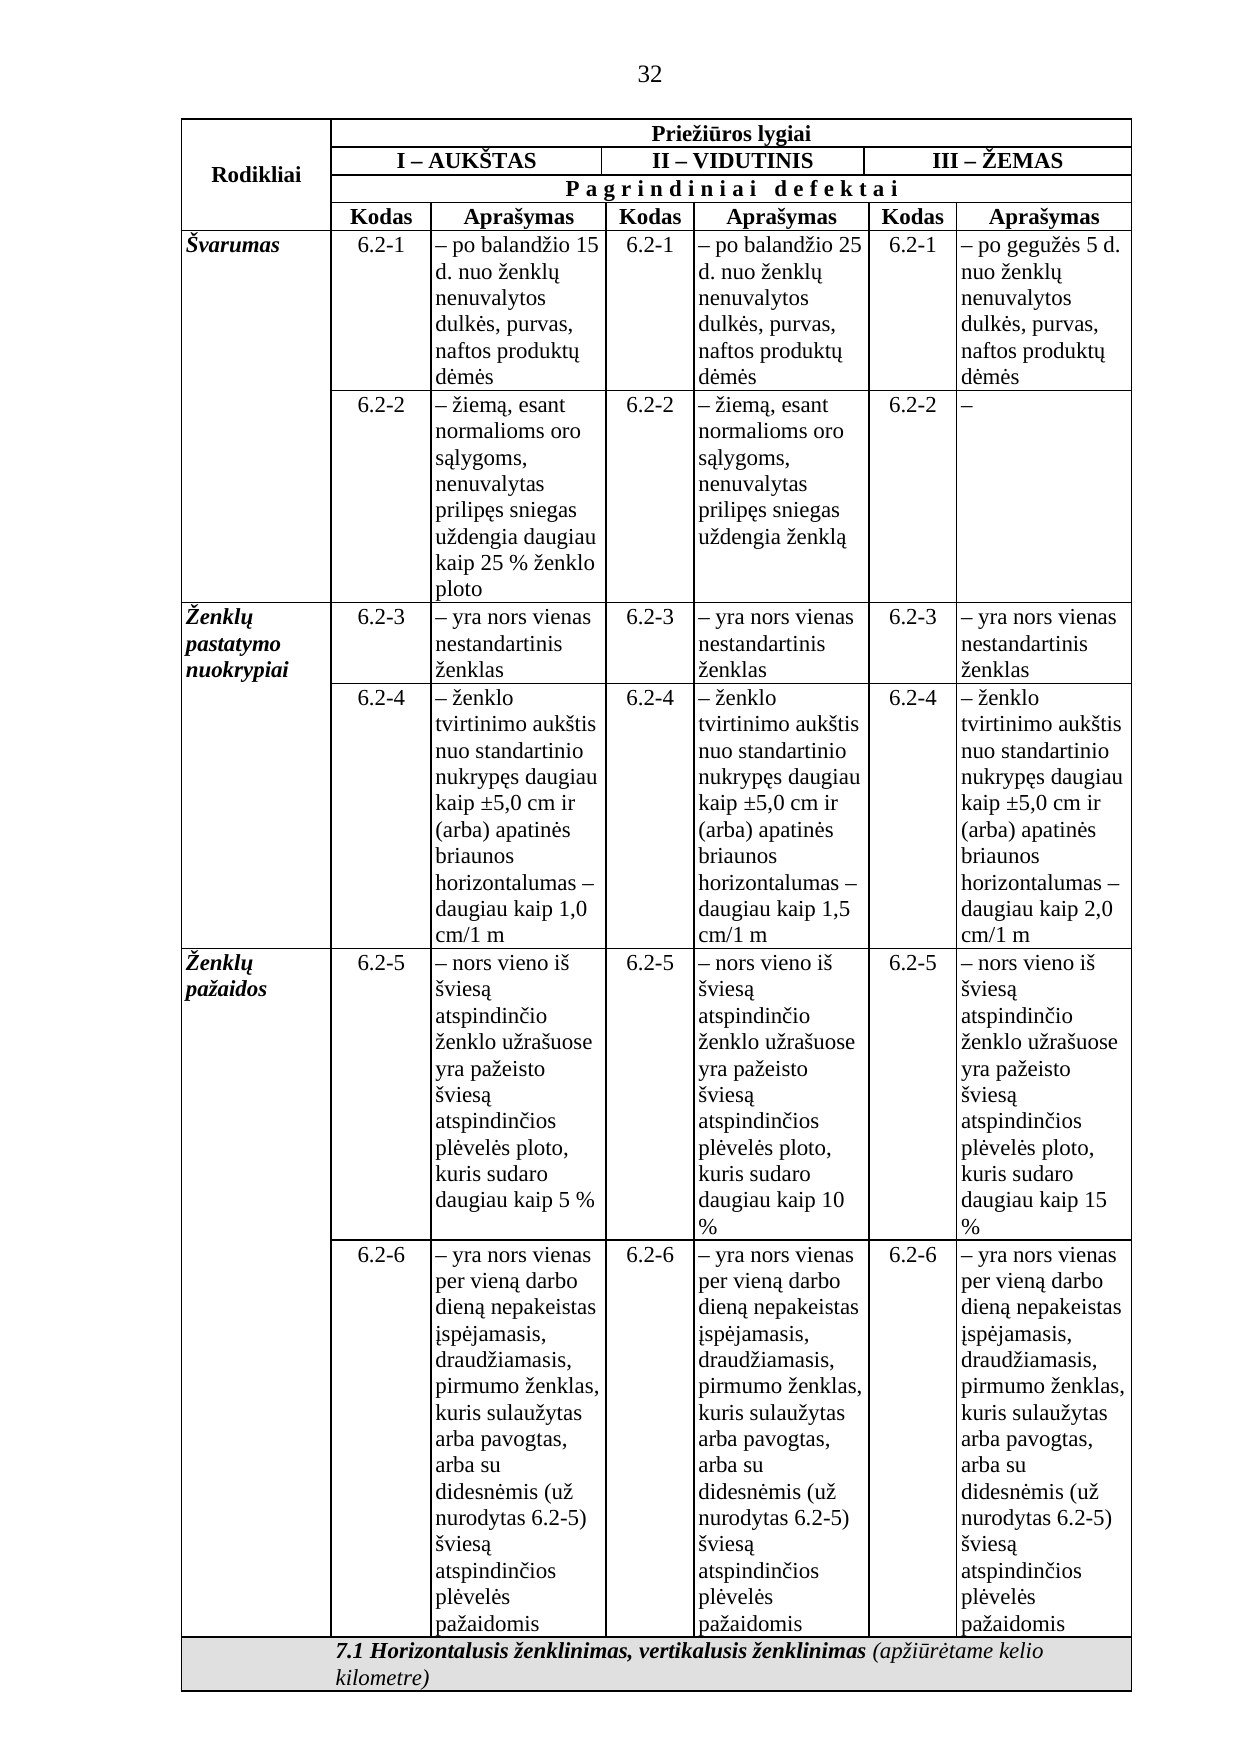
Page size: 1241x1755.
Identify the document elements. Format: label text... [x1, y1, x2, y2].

table_cell 6.2-1 [332, 231, 430, 389]
table_cell 6.2-4 [332, 684, 430, 948]
table_cell 6.2-1 [870, 231, 956, 389]
table_cell – yra nors vienas per vieną darbo dieną nepakeistas įspėjamasis, draudžiamasis, pirmumo ženklas, kuris sulaužytas arba pavogtas, arba su didesnėmis (už nurodytas 6.2-5) šviesą atspindinčios plėvelės pažaidomis [695, 1241, 868, 1636]
table_cell Švarumas [182, 231, 330, 602]
table_cell – ženklo tvirtinimo aukštis nuo standartinio nukrypęs daugiau kaip ±5,0 cm ir (arba) apatinės briaunos horizontalumas – daugiau kaip 1,5 cm/1 m [695, 684, 868, 948]
table_cell – yra nors vienas nestandartinis ženklas [432, 603, 605, 682]
table_cell 6.2-6 [870, 1241, 956, 1636]
table_cell – [957, 391, 1131, 602]
table_cell Kodas [870, 203, 956, 230]
table_cell Ženklų pažaidos [182, 949, 330, 1636]
table_cell 6.2-5 [332, 949, 430, 1239]
table_cell 6.2-3 [332, 603, 430, 682]
table_cell 6.2-5 [870, 949, 956, 1239]
table_cell – nors vieno iš šviesą atspindinčio ženklo užrašuose yra pažeisto šviesą atspindinčios plėvelės ploto, kuris sudaro daugiau kaip 5 % [432, 949, 605, 1239]
table_cell – nors vieno iš šviesą atspindinčio ženklo užrašuose yra pažeisto šviesą atspindinčios plėvelės ploto, kuris sudaro daugiau kaip 10 % [695, 949, 868, 1239]
table_cell [182, 1638, 331, 1690]
table_cell – žiemą, esant normalioms oro sąlygoms, nenuvalytas prilipęs sniegas uždengia daugiau kaip 25 % ženklo ploto [432, 391, 605, 602]
table_cell Kodas [607, 203, 693, 230]
table_cell – yra nors vienas nestandartinis ženklas [957, 603, 1131, 682]
table_cell – yra nors vienas per vieną darbo dieną nepakeistas įspėjamasis, draudžiamasis, pirmumo ženklas, kuris sulaužytas arba pavogtas, arba su didesnėmis (už nurodytas 6.2-5) šviesą atspindinčios plėvelės pažaidomis [432, 1241, 605, 1636]
table_cell Aprašymas [432, 203, 605, 230]
table_cell 6.2-6 [607, 1241, 693, 1636]
table_cell III – ŽEMAS [865, 148, 1131, 174]
table_cell – po balandžio 15 d. nuo ženklų nenuvalytos dulkės, purvas, naftos produktų dėmės [432, 231, 605, 389]
table_cell Ženklų pastatymo nuokrypiai [182, 603, 330, 948]
table_cell – nors vieno iš šviesą atspindinčio ženklo užrašuose yra pažeisto šviesą atspindinčios plėvelės ploto, kuris sudaro daugiau kaip 15 % [957, 949, 1131, 1239]
table_cell – žiemą, esant normalioms oro sąlygoms, nenuvalytas prilipęs sniegas uždengia ženklą [695, 391, 868, 602]
table_cell Kodas [332, 203, 430, 230]
table_cell 6.2-3 [607, 603, 693, 682]
table_cell 6.2-2 [332, 391, 430, 602]
table_cell 6.2-2 [870, 391, 956, 602]
table_cell – yra nors vienas per vieną darbo dieną nepakeistas įspėjamasis, draudžiamasis, pirmumo ženklas, kuris sulaužytas arba pavogtas, arba su didesnėmis (už nurodytas 6.2-5) šviesą atspindinčios plėvelės pažaidomis [957, 1241, 1131, 1636]
table_cell 6.2-4 [870, 684, 956, 948]
table_cell II – VIDUTINIS [602, 148, 863, 174]
table_cell – ženklo tvirtinimo aukštis nuo standartinio nukrypęs daugiau kaip ±5,0 cm ir (arba) apatinės briaunos horizontalumas – daugiau kaip 1,0 cm/1 m [432, 684, 605, 948]
table_header Priežiūros lygiai [332, 120, 1131, 146]
table_cell – yra nors vienas nestandartinis ženklas [695, 603, 868, 682]
table_cell 6.2-2 [607, 391, 693, 602]
table_cell Aprašymas [957, 203, 1131, 230]
table_cell 6.2-4 [607, 684, 693, 948]
table_cell 6.2-5 [607, 949, 693, 1239]
table_cell 6.2-1 [607, 231, 693, 389]
table_cell I – AUKŠTAS [332, 148, 601, 174]
table_cell Aprašymas [695, 203, 868, 230]
table_cell 7.1 Horizontalusis ženklinimas, vertikalusis ženklinimas (apžiūrėtame kelio kilometre) [331, 1638, 1131, 1690]
table_cell – po balandžio 25 d. nuo ženklų nenuvalytos dulkės, purvas, naftos produktų dėmės [695, 231, 868, 389]
table_header Rodikliai [182, 120, 330, 230]
table_cell – ženklo tvirtinimo aukštis nuo standartinio nukrypęs daugiau kaip ±5,0 cm ir (arba) apatinės briaunos horizontalumas – daugiau kaip 2,0 cm/1 m [957, 684, 1131, 948]
table_cell 6.2-6 [332, 1241, 430, 1636]
table_cell 6.2-3 [870, 603, 956, 682]
table_cell – po gegužės 5 d. nuo ženklų nenuvalytos dulkės, purvas, naftos produktų dėmės [957, 231, 1131, 389]
table_cell Pagrindiniai defektai [332, 176, 1131, 202]
